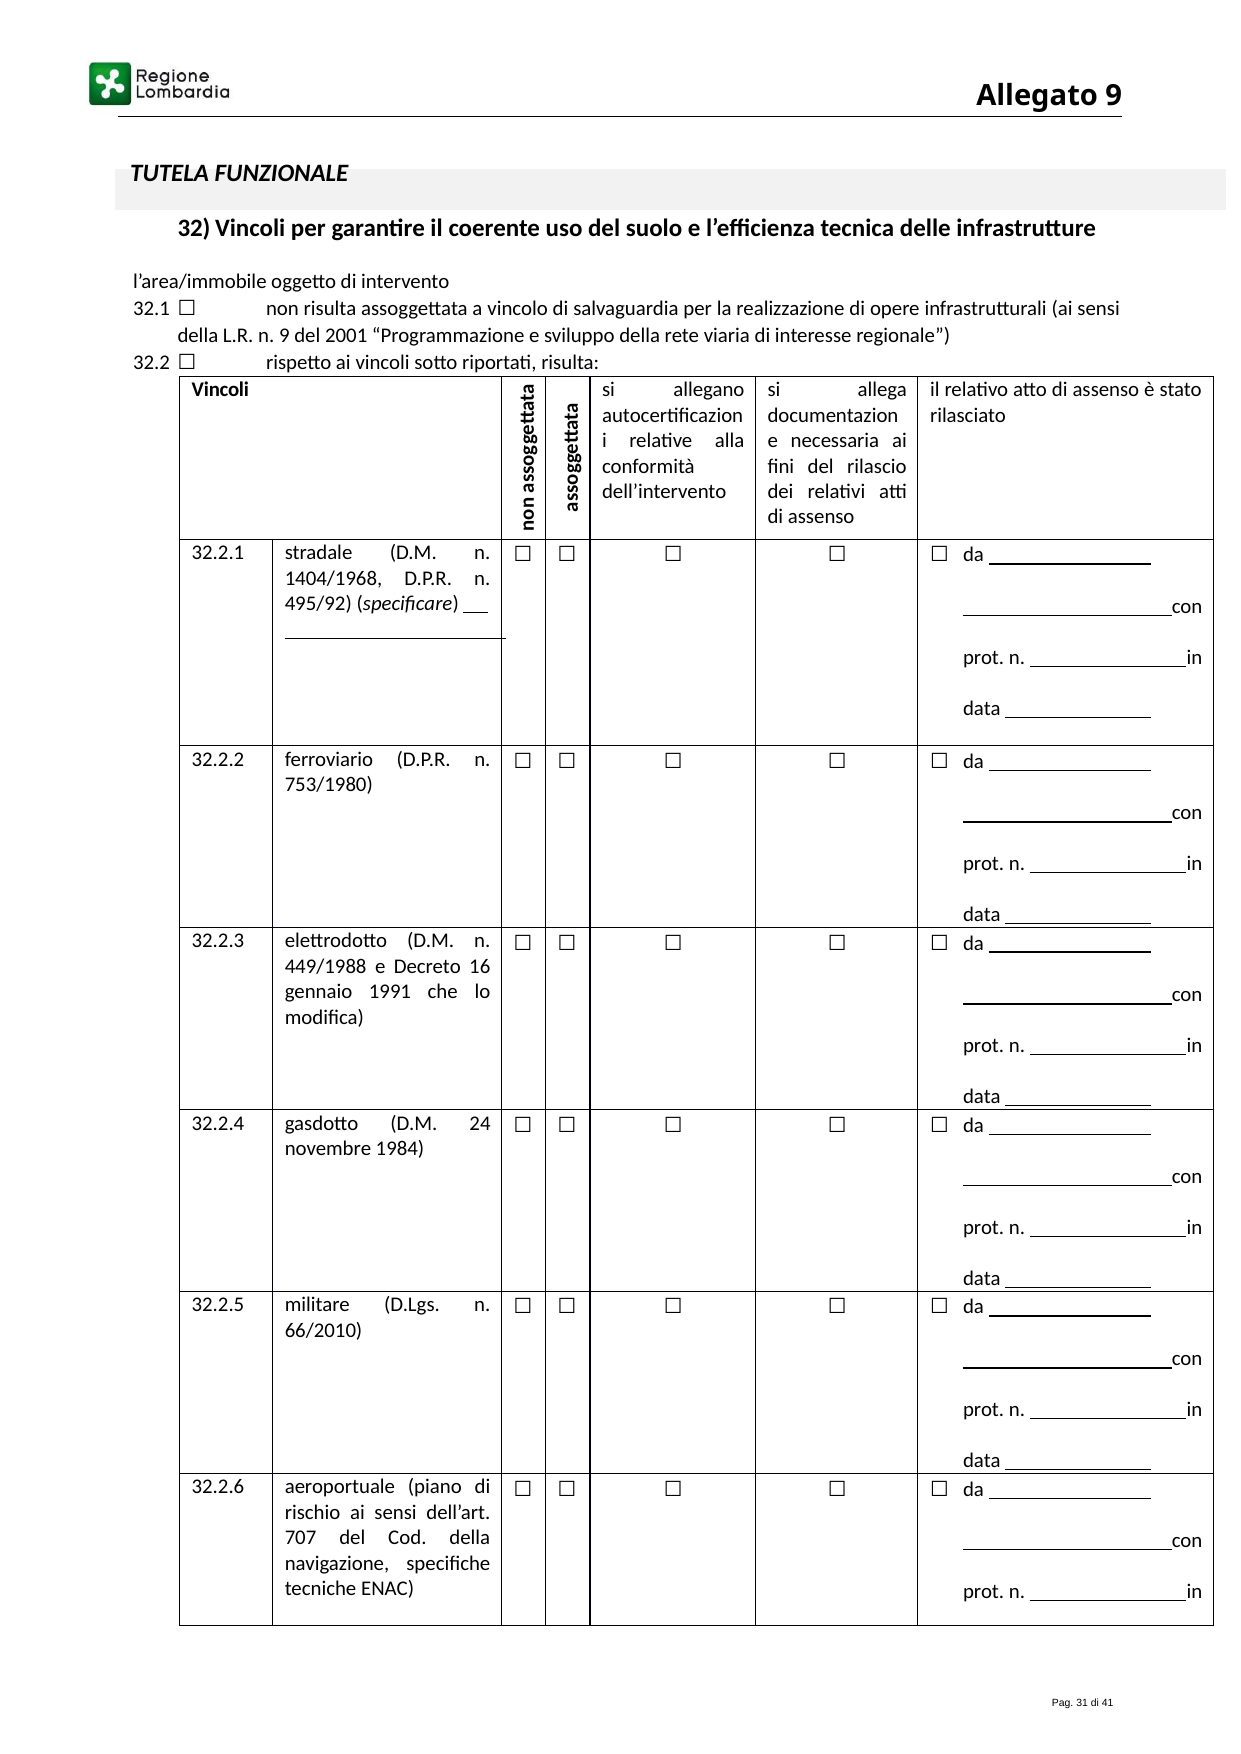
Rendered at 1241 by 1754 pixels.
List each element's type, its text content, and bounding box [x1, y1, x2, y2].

table_cell ☐ [546, 1474, 589, 1625]
table_cell ☐ [756, 540, 917, 745]
table_cell ☐ [756, 1292, 917, 1473]
table_cell ☐ [502, 928, 545, 1109]
table_header si allegano autocertificazioni relative alla conformità dell’intervento [591, 377, 755, 538]
table_cell ☐ [546, 746, 589, 927]
table_cell ☐ da con prot. n. in data [918, 1110, 1213, 1291]
text 32.1 ☐ non risulta assoggettata a vincolo di salvaguardia per la realizzazione di opere infrastrutturali (ai sensi della L.R. n. 9 del 2001 “Programmazione e sviluppo della rete viaria di interesse regionale”) [133, 293, 1122, 347]
table_cell ☐ [591, 746, 755, 927]
table_cell elettrodotto (D.M. n. 449/1988 e Decreto 16 gennaio 1991 che lo modifica) [273, 928, 501, 1109]
list Vincoli per garantire il coerente uso del suolo e l’efficienza tecnica delle infrastrutture [177, 212, 1122, 243]
table_cell stradale (D.M. n. 1404/1968, D.P.R. n. 495/92) (specificare) [273, 540, 501, 745]
table_cell ☐ [756, 928, 917, 1109]
table_cell ☐ [546, 540, 589, 745]
table_cell ☐ da con prot. n. in data [918, 540, 1213, 745]
table_header Vincoli [180, 377, 501, 538]
table_cell ☐ [502, 1110, 545, 1291]
table_cell ☐ [502, 1474, 545, 1625]
table_cell ☐ [591, 1474, 755, 1625]
table_cell 32.2.4 [180, 1110, 272, 1291]
table_cell gasdotto (D.M. 24 novembre 1984) [273, 1110, 501, 1291]
table_cell ☐ [502, 540, 545, 745]
table_cell 32.2.2 [180, 746, 272, 927]
text TUTELA FUNZIONALE [130, 157, 1124, 187]
table_cell ☐ da con prot. n. in data [918, 746, 1213, 927]
table_cell ferroviario (D.P.R. n. 753/1980) [273, 746, 501, 927]
table_cell 32.2.5 [180, 1292, 272, 1473]
table_cell 32.2.6 [180, 1474, 272, 1625]
table_cell ☐ [502, 1292, 545, 1473]
table_cell ☐ da con prot. n. in [918, 1474, 1213, 1625]
picture [75, 50, 242, 118]
table_cell ☐ [756, 1110, 917, 1291]
table_cell ☐ da con prot. n. in data [918, 1292, 1213, 1473]
table_cell ☐ [756, 746, 917, 927]
table_cell ☐ [591, 1292, 755, 1473]
table_cell ☐ [546, 1292, 589, 1473]
table_cell ☐ [502, 746, 545, 927]
table_cell ☐ [546, 928, 589, 1109]
table_cell aeroportuale (piano di rischio ai sensi dell’art. 707 del Cod. della navigazione, specifiche tecniche ENAC) [273, 1474, 501, 1625]
table_cell ☐ da con prot. n. in data [918, 928, 1213, 1109]
table_cell ☐ [591, 540, 755, 745]
table_header si allega documentazione necessaria ai fini del rilascio dei relativi atti di assenso [756, 377, 917, 538]
table_header non assoggettata [502, 377, 545, 538]
table_cell militare (D.Lgs. n. 66/2010) [273, 1292, 501, 1473]
table_cell ☐ [546, 1110, 589, 1291]
table_cell ☐ [591, 928, 755, 1109]
table_header il relativo atto di assenso è stato rilasciato [918, 377, 1213, 538]
text l’area/immobile oggetto di intervento [133, 268, 1122, 293]
table_cell ☐ [756, 1474, 917, 1625]
table_cell 32.2.1 [180, 540, 272, 745]
text 32.2 ☐ rispetto ai vincoli sotto riportati, risulta: [133, 347, 1122, 376]
table_cell ☐ [591, 1110, 755, 1291]
table_cell 32.2.3 [180, 928, 272, 1109]
table_header assoggettata [546, 377, 589, 538]
